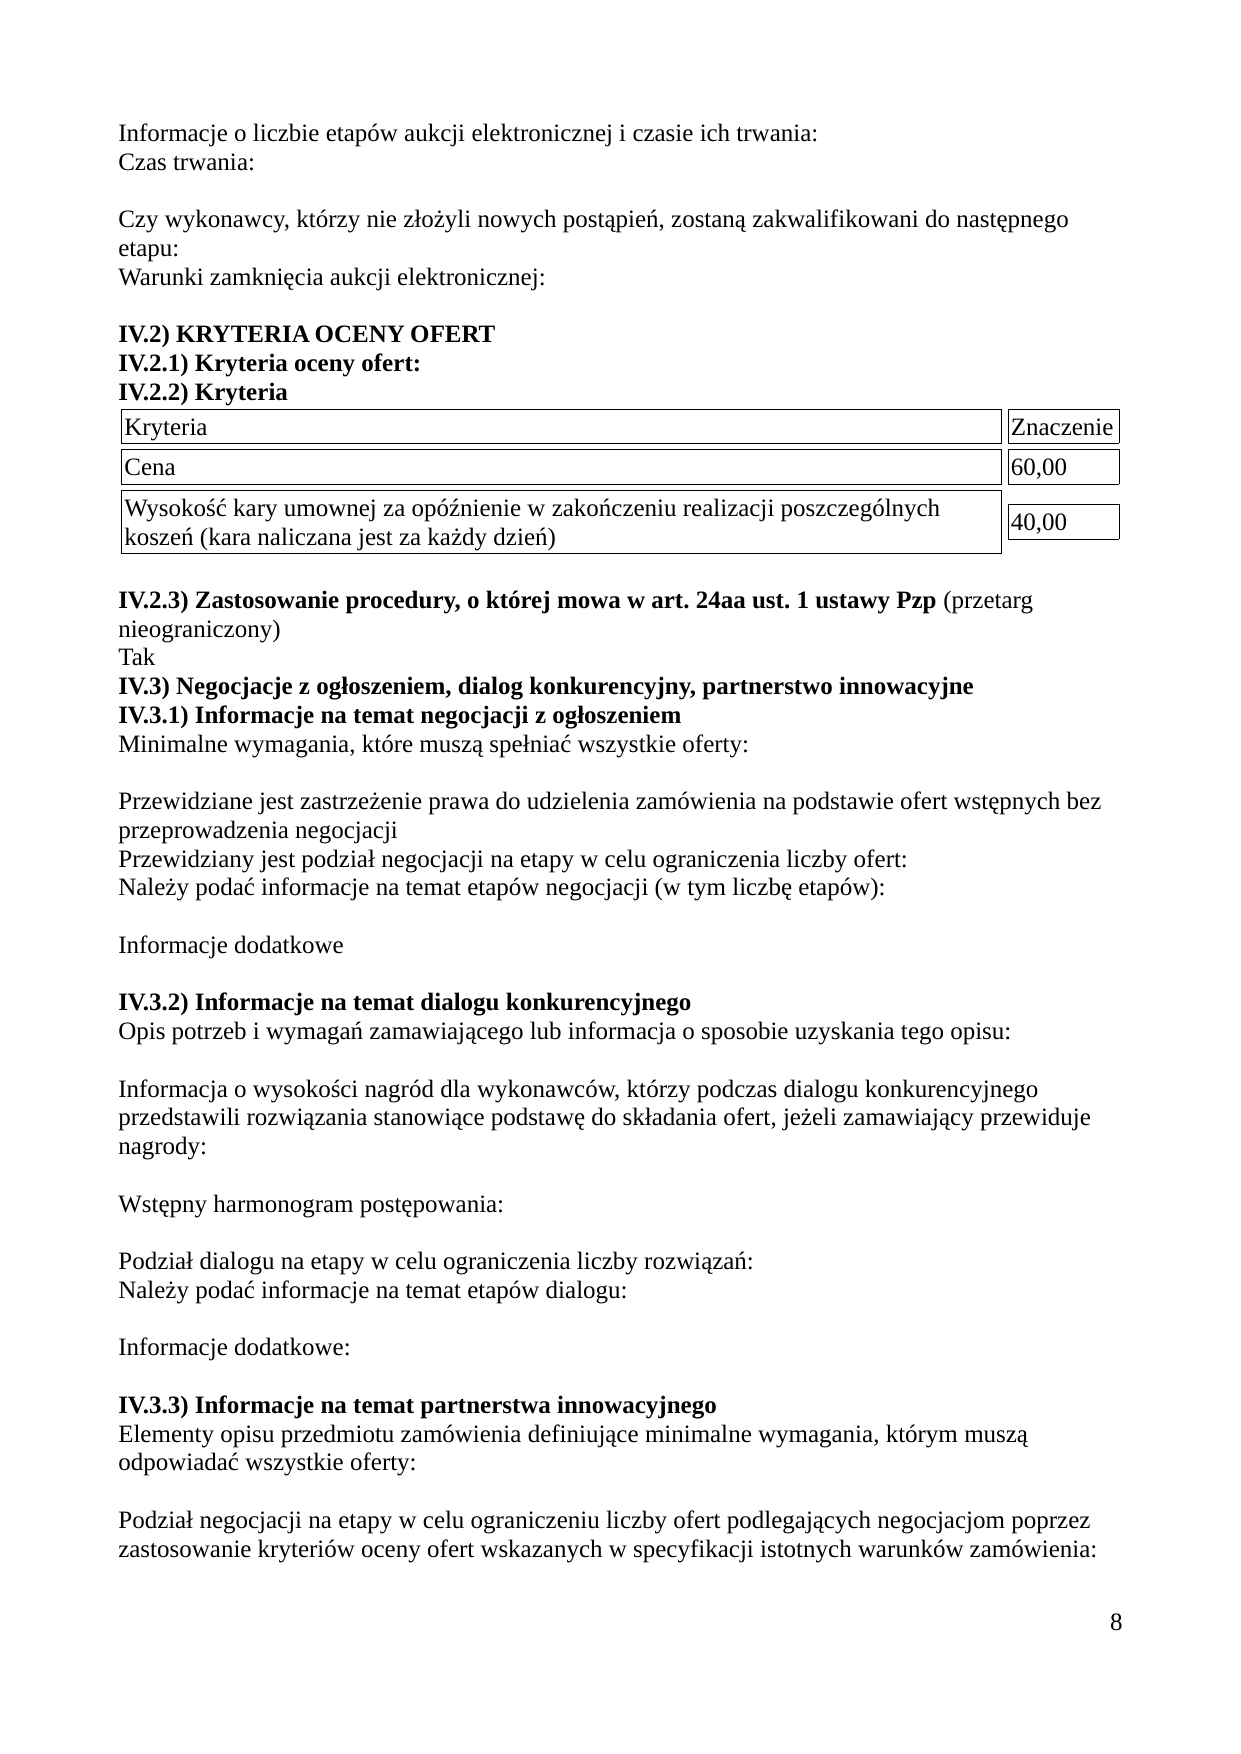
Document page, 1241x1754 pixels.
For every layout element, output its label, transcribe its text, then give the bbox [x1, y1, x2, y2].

text IV.2.3) Zastosowanie procedury, o której mowa w art. 24aa ust. 1 ustawy Pzp (przetarg nieograniczony) Tak IV.3) Negocjacje z ogłoszeniem, dialog konkurencyjny, partnerstwo innowacyjne IV.3.1) Informacje na temat negocjacji z ogłoszeniem Minimalne wymagania, które muszą spełniać wszystkie oferty: Przewidziane jest zastrzeżenie prawa do udzielenia zamówienia na podstawie ofert wstępnych bez przeprowadzenia negocjacji Przewidziany jest podział negocjacji na etapy w celu ograniczenia liczby ofert: Należy podać informacje na temat etapów negocjacji (w tym liczbę etapów): Informacje dodatkowe IV.3.2) Informacje na temat dialogu konkurencyjnego Opis potrzeb i wymagań zamawiającego lub informacja o sposobie uzyskania tego opisu: Informacja o wysokości nagród dla wykonawców, którzy podczas dialogu konkurencyjnego przedstawili rozwiązania stanowiące podstawę do składania ofert, jeżeli zamawiający przewiduje nagrody: Wstępny harmonogram postępowania: Podział dialogu na etapy w celu ograniczenia liczby rozwiązań: Należy podać informacje na temat etapów dialogu: Informacje dodatkowe: IV.3.3) Informacje na temat partnerstwa innowacyjnego Elementy opisu przedmiotu zamówienia definiujące minimalne wymagania, którym muszą odpowiadać wszystkie oferty: Podział negocjacji na etapy w celu ograniczeniu liczby ofert podlegających negocjacjom poprzez zastosowanie kryteriów oceny ofert wskazanych w specyfikacji istotnych warunków zamówienia: [118, 556, 1122, 1562]
table_cell 40,00 [1005, 487, 1122, 556]
text Informacje o liczbie etapów aukcji elektronicznej i czasie ich trwania: [118, 118, 1122, 147]
table_cell Cena [118, 446, 1004, 487]
text IV.2) KRYTERIA OCENY OFERT IV.2.1) Kryteria oceny ofert: IV.2.2) Kryteria [118, 291, 1122, 406]
table_header Kryteria [118, 406, 1004, 446]
table_cell Wysokość kary umownej za opóźnienie w zakończeniu realizacji poszczególnych koszeń (kara naliczana jest za każdy dzień) [118, 487, 1004, 556]
text Czas trwania: Czy wykonawcy, którzy nie złożyli nowych postąpień, zostaną zakwalifikowani do następnego etapu: Warunki zamknięcia aukcji elektronicznej: [118, 147, 1122, 291]
table_header Znaczenie [1005, 406, 1122, 446]
table_cell 60,00 [1005, 446, 1122, 487]
